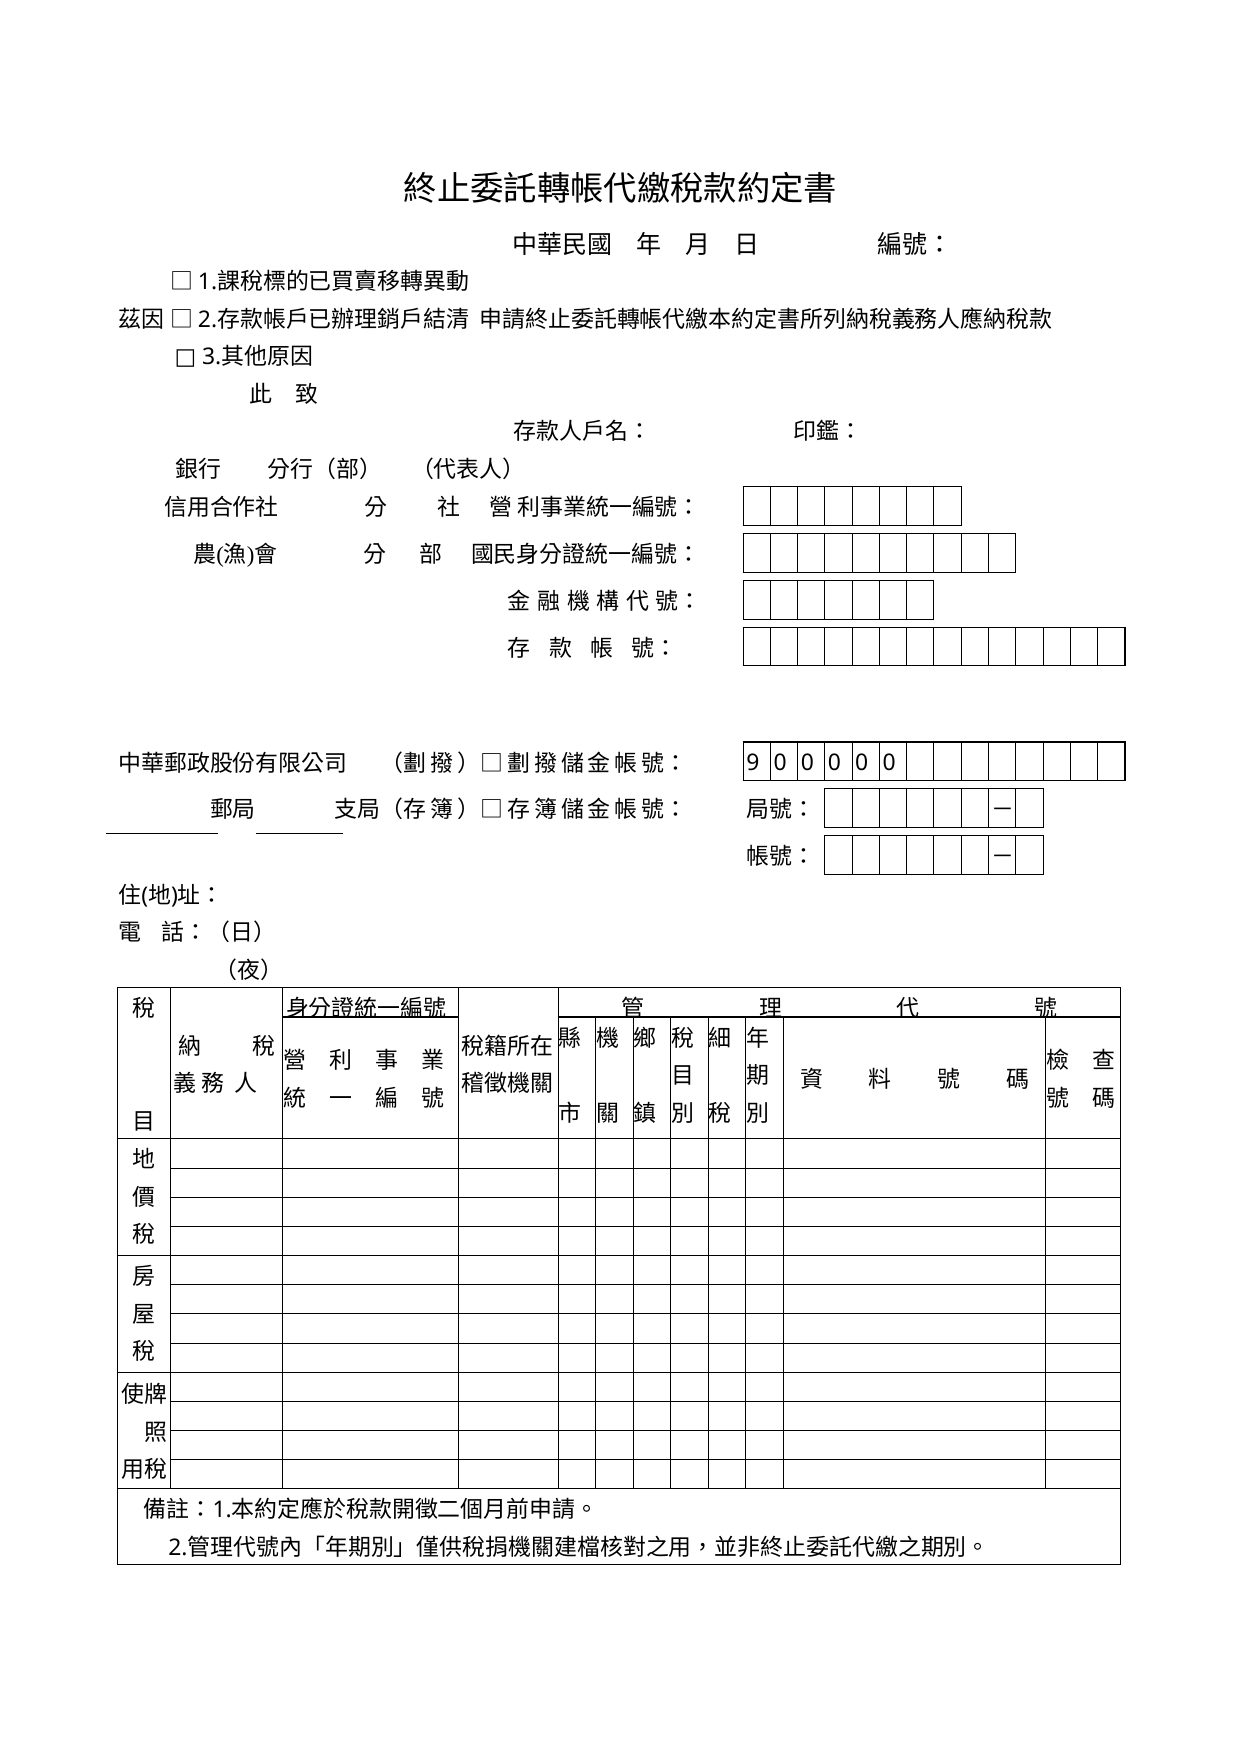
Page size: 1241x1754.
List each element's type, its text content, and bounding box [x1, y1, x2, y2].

table_cell [1016, 836, 1043, 874]
table_cell [709, 1314, 745, 1342]
table_cell [880, 789, 906, 827]
table_cell [283, 1402, 458, 1430]
table_cell [596, 1227, 633, 1255]
table_cell [907, 581, 933, 618]
table_cell [709, 1402, 745, 1430]
table_cell [880, 534, 906, 572]
table_cell － [989, 836, 1015, 874]
table_cell [459, 1169, 558, 1197]
table_cell [962, 836, 988, 874]
table_cell [283, 1285, 458, 1313]
table_cell [1016, 533, 1043, 572]
table_cell [989, 534, 1015, 572]
table_cell [746, 1344, 783, 1372]
text 電 話：（日） [118, 912, 1122, 950]
table_header [1070, 486, 1098, 525]
table_cell [746, 1285, 783, 1313]
table_cell [596, 1256, 633, 1284]
table_cell [283, 1198, 458, 1226]
table_header [880, 487, 906, 525]
table_cell [1016, 789, 1043, 827]
table_cell [671, 1344, 708, 1372]
table_cell [283, 1139, 458, 1167]
table_cell [459, 1256, 558, 1284]
table_header 稅 目 [118, 988, 170, 1138]
table_cell [1046, 1256, 1120, 1284]
table_cell [559, 1139, 595, 1167]
table_cell [459, 1373, 558, 1401]
table_cell [746, 1139, 783, 1167]
table_cell [798, 534, 824, 572]
table_cell [559, 1431, 595, 1459]
table_cell [559, 1169, 595, 1197]
table_cell 細 稅 [709, 1018, 745, 1138]
table_cell － [989, 789, 1015, 827]
table_cell [907, 628, 933, 665]
table_cell 檢 查 號 碼 [1046, 1018, 1120, 1138]
table_header [989, 743, 1015, 780]
table_cell [634, 1198, 670, 1226]
table_cell [1046, 1344, 1120, 1372]
table_cell [934, 628, 961, 665]
table_cell [746, 1431, 783, 1459]
table_cell [559, 1460, 595, 1488]
table_cell [671, 1373, 708, 1401]
table_cell [1046, 1431, 1120, 1459]
table_cell [559, 1373, 595, 1401]
table_cell [784, 1314, 1045, 1342]
table_cell 稅目別 [671, 1018, 708, 1138]
table_cell [596, 1402, 633, 1430]
table_cell [989, 580, 1016, 618]
table_cell [853, 836, 879, 874]
table_cell [1098, 580, 1125, 618]
table_header [934, 487, 961, 525]
table_header [1016, 743, 1043, 780]
table_header [1071, 743, 1097, 780]
table_cell [634, 1285, 670, 1313]
table_cell [709, 1460, 745, 1488]
table_cell [1121, 1016, 1146, 1488]
table_cell [962, 534, 988, 572]
table_cell [744, 628, 770, 665]
table_cell 年期別 [746, 1018, 783, 1138]
table_cell [115, 780, 1125, 788]
table_header [825, 487, 852, 525]
table_cell [559, 1227, 595, 1255]
table_cell 存款帳號： [115, 627, 743, 665]
table_cell [962, 789, 988, 827]
table_cell [709, 1198, 745, 1226]
table_header 0 [880, 743, 906, 780]
table_cell [771, 581, 797, 618]
table_cell [1070, 788, 1098, 827]
table_cell [880, 628, 906, 665]
text 銀行 分行（部） （代表人） [118, 449, 1122, 486]
table_cell [825, 581, 852, 618]
table_header [962, 743, 988, 780]
table_cell [559, 1314, 595, 1342]
table_header 9 [744, 743, 770, 780]
table_cell [559, 1198, 595, 1226]
table_cell [1046, 1227, 1120, 1255]
table_cell [459, 1139, 558, 1167]
table_header [989, 486, 1016, 525]
table_header [907, 743, 933, 780]
table_cell [962, 628, 988, 665]
table_header [1043, 486, 1070, 525]
table_cell [634, 1402, 670, 1430]
table_cell [671, 1169, 708, 1197]
table_cell [709, 1431, 745, 1459]
table_cell [1046, 1169, 1120, 1197]
table_cell [671, 1227, 708, 1255]
table_cell [853, 789, 879, 827]
table_cell [825, 534, 852, 572]
table_cell [853, 628, 879, 665]
table_cell [1046, 1139, 1120, 1167]
table_cell [283, 1373, 458, 1401]
table_cell [784, 1373, 1045, 1401]
table_cell 金融機構代號： [115, 580, 743, 618]
table_cell [746, 1169, 783, 1197]
table_cell [171, 1198, 282, 1226]
table_cell [784, 1285, 1045, 1313]
text □ 3.其他原因 [174, 336, 1122, 374]
table_cell [283, 1256, 458, 1284]
text 住(地)址： [118, 875, 1122, 912]
table_cell 營 利 事 業 統 一 編 號 [283, 1018, 458, 1138]
table_cell [744, 534, 770, 572]
table_cell 縣 市 [559, 1018, 595, 1138]
table_cell [634, 1314, 670, 1342]
table_cell [744, 581, 770, 618]
table_cell [709, 1373, 745, 1401]
table_cell [283, 1460, 458, 1488]
table_header 0 [771, 743, 797, 780]
table_cell [880, 836, 906, 874]
table_cell [825, 628, 852, 665]
table_cell [784, 1169, 1045, 1197]
table_cell [1121, 1488, 1146, 1564]
table_cell [746, 1373, 783, 1401]
table_cell [907, 534, 933, 572]
table_cell [709, 1256, 745, 1284]
table_cell [596, 1285, 633, 1313]
table_cell 郵局 支局（存簿）□ 存簿儲金帳號： [115, 788, 743, 827]
table_cell [671, 1256, 708, 1284]
table_cell [709, 1139, 745, 1167]
table_cell [934, 534, 961, 572]
table_header 管 理 代 號 [559, 988, 1120, 1016]
table_cell [934, 836, 961, 874]
table_cell [709, 1169, 745, 1197]
table_cell [825, 789, 852, 827]
table_cell [1098, 533, 1125, 572]
table_header [1121, 987, 1146, 1016]
table_cell [459, 1402, 558, 1430]
table_cell [459, 1198, 558, 1226]
table_cell [559, 1256, 595, 1284]
table_cell [784, 1256, 1045, 1284]
table_cell [771, 628, 797, 665]
table_cell [784, 1198, 1045, 1226]
table_cell [1070, 533, 1098, 572]
table_cell [283, 1169, 458, 1197]
table_cell [1046, 1460, 1120, 1488]
table_cell [784, 1139, 1045, 1167]
table_cell [171, 1314, 282, 1342]
table_cell [825, 836, 852, 874]
table_cell [853, 581, 879, 618]
table_cell [709, 1344, 745, 1372]
table_cell [596, 1460, 633, 1488]
table_cell [1046, 1402, 1120, 1430]
table_cell [784, 1431, 1045, 1459]
table_header [853, 487, 879, 525]
table_cell [634, 1227, 670, 1255]
table_cell [171, 1139, 282, 1167]
table_cell 機 關 [596, 1018, 633, 1138]
table_header [1044, 743, 1070, 780]
table_cell 局號： [743, 788, 824, 827]
table_cell [1016, 580, 1043, 618]
table_cell [634, 1460, 670, 1488]
table_cell [671, 1198, 708, 1226]
table_cell [559, 1344, 595, 1372]
text □ 1.課稅標的已買賣移轉異動 [118, 261, 1122, 299]
table_cell 使牌 照 用稅 [118, 1373, 170, 1488]
table_cell [709, 1227, 745, 1255]
table_cell [671, 1314, 708, 1342]
table_cell [115, 827, 1125, 835]
table_cell [559, 1402, 595, 1430]
table_cell [709, 1285, 745, 1313]
table_cell [1098, 788, 1125, 827]
table_cell [634, 1373, 670, 1401]
table_cell [934, 580, 961, 618]
table_cell [283, 1344, 458, 1372]
table_cell [798, 581, 824, 618]
table_cell [634, 1169, 670, 1197]
table_cell [1046, 1373, 1120, 1401]
table_cell [596, 1198, 633, 1226]
table_cell [559, 1285, 595, 1313]
table_header [934, 743, 961, 780]
table_cell [171, 1402, 282, 1430]
table_cell [880, 581, 906, 618]
table_cell [115, 619, 1125, 627]
table_cell 房 屋 稅 [118, 1256, 170, 1372]
table_cell [671, 1139, 708, 1167]
table_header [962, 486, 988, 525]
table_header [744, 487, 770, 525]
text 此 致 [174, 374, 1122, 411]
table_cell [115, 525, 1125, 533]
table_cell [746, 1256, 783, 1284]
table_cell 帳號： [743, 835, 824, 874]
table_cell 備註：1.本約定應於稅款開徵二個月前申請。 2.管理代號內「年期別」僅供稅捐機關建檔核對之用，並非終止委託代繳之期別。 [118, 1489, 1120, 1564]
table_header 納 稅 義 務 人 [171, 988, 282, 1138]
table_cell [171, 1285, 282, 1313]
table_cell [1044, 788, 1070, 827]
table_cell 農(漁)會 分 部 國民身分證統一編號： [115, 533, 743, 572]
table_cell [634, 1431, 670, 1459]
table_cell [1070, 835, 1098, 874]
table_header 0 [798, 743, 824, 780]
table_cell [459, 1314, 558, 1342]
table_cell [961, 580, 988, 618]
table_cell [283, 1227, 458, 1255]
table_cell [1044, 835, 1070, 874]
table_cell [596, 1344, 633, 1372]
table_cell [989, 628, 1015, 665]
table_header 信用合作社 分 社 營 利事業統一編號： [115, 486, 743, 525]
table_header [771, 487, 797, 525]
table_cell [596, 1373, 633, 1401]
table_cell [934, 789, 961, 827]
table_cell [596, 1314, 633, 1342]
table_cell [115, 572, 1125, 580]
table_header 稅籍所在 稽徵機關 [459, 988, 558, 1138]
table_cell [634, 1256, 670, 1284]
table_cell 鄉 鎮 [634, 1018, 670, 1138]
table_cell [1098, 628, 1124, 665]
table_cell [771, 534, 797, 572]
table_header [907, 487, 933, 525]
table_cell [1098, 835, 1125, 874]
table_cell [115, 835, 743, 874]
table_cell [671, 1402, 708, 1430]
table_cell [784, 1402, 1045, 1430]
table_cell 地 價 稅 [118, 1139, 170, 1255]
table_header 中華郵政股份有限公司 （劃撥）□ 劃撥儲金帳號： [115, 741, 743, 780]
table_cell [671, 1285, 708, 1313]
table_cell [1044, 628, 1070, 665]
table_cell [171, 1227, 282, 1255]
table_cell [459, 1285, 558, 1313]
table_cell [798, 628, 824, 665]
table_header 0 [825, 743, 852, 780]
table_cell [596, 1431, 633, 1459]
table_cell [671, 1431, 708, 1459]
table_cell [1043, 580, 1070, 618]
table_cell [459, 1460, 558, 1488]
table_header [1098, 743, 1124, 780]
text （夜） [118, 950, 1122, 987]
table_cell [853, 534, 879, 572]
table_cell 資 料 號 碼 [784, 1018, 1045, 1138]
table_cell [596, 1169, 633, 1197]
table_cell [171, 1169, 282, 1197]
table_cell [283, 1314, 458, 1342]
table_cell [1070, 580, 1098, 618]
table_cell [746, 1227, 783, 1255]
table_header [798, 487, 824, 525]
table_header [1098, 486, 1125, 525]
table_cell [634, 1139, 670, 1167]
table_cell [1016, 628, 1043, 665]
table_cell [459, 1431, 558, 1459]
table_cell [1043, 533, 1070, 572]
table_cell [907, 836, 933, 874]
table_cell [1046, 1314, 1120, 1342]
table_cell [171, 1460, 282, 1488]
table_cell [634, 1344, 670, 1372]
table_cell [171, 1431, 282, 1459]
table_header 0 [853, 743, 879, 780]
table_cell [171, 1344, 282, 1372]
table_cell [171, 1256, 282, 1284]
table_cell [671, 1460, 708, 1488]
table_cell [1046, 1198, 1120, 1226]
table_cell [171, 1373, 282, 1401]
table_cell [746, 1402, 783, 1430]
table_cell [1046, 1285, 1120, 1313]
text 終止委託轉帳代繳稅款約定書 [118, 149, 1122, 224]
table_cell [1071, 628, 1097, 665]
table_cell [907, 789, 933, 827]
text 存款人戶名： 印鑑： [118, 411, 1122, 449]
table_cell [596, 1139, 633, 1167]
table_cell [784, 1460, 1045, 1488]
table_cell [459, 1227, 558, 1255]
table_cell [459, 1344, 558, 1372]
table_cell [746, 1314, 783, 1342]
table_cell [746, 1460, 783, 1488]
table_cell [283, 1431, 458, 1459]
text 中華民國 年 月 日 編號： [118, 224, 1122, 261]
table_cell [784, 1227, 1045, 1255]
table_header [1016, 486, 1043, 525]
text 茲因 □ 2.存款帳戶已辦理銷戶結清 申請終止委託轉帳代繳本約定書所列納稅義務人應納稅款 [118, 299, 1122, 336]
table_cell [746, 1198, 783, 1226]
table_header 身分證統一編號 [283, 988, 458, 1016]
table_cell [784, 1344, 1045, 1372]
